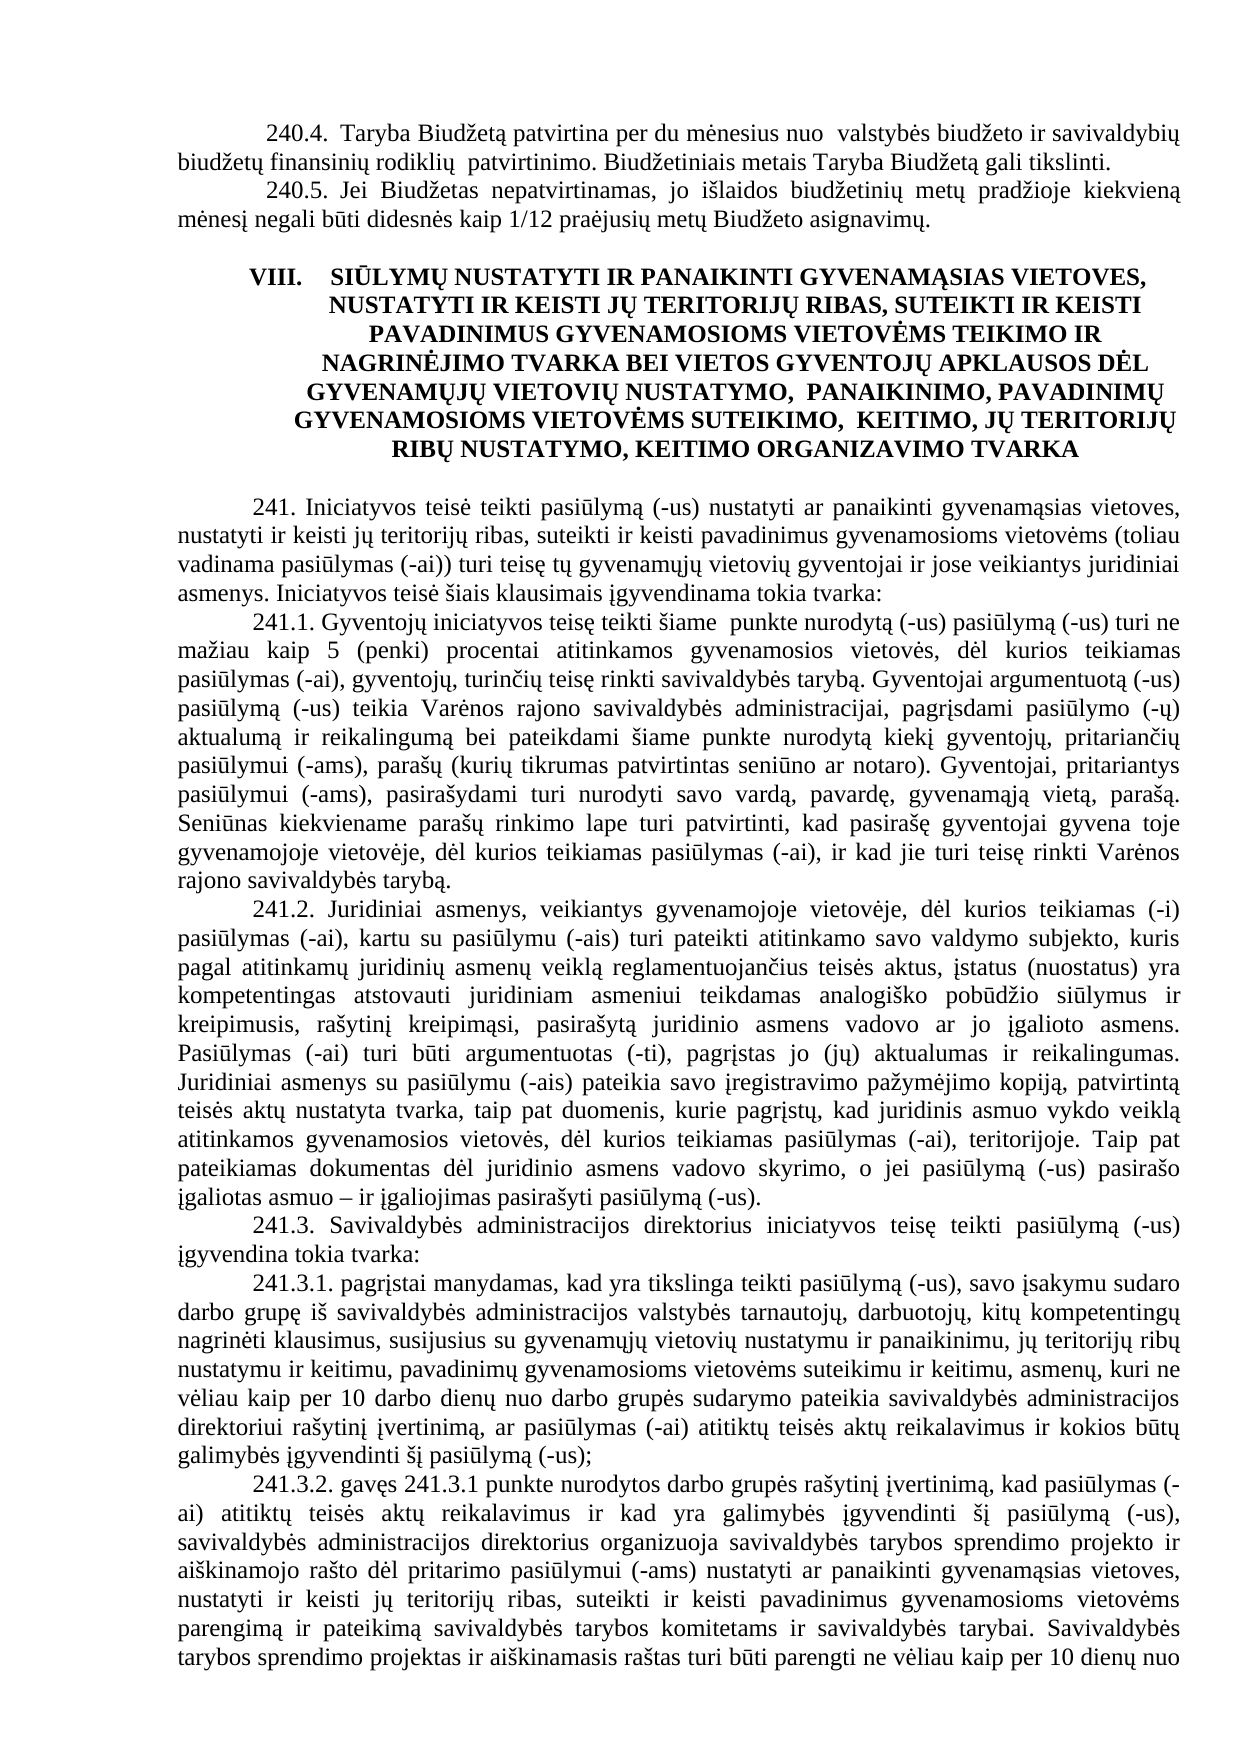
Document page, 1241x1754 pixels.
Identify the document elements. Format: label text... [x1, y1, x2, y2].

text 241.1. Gyventojų iniciatyvos teisę teikti šiame punkte nurodytą (-us) pasiūlymą (-us) turi ne mažiau kaip 5 (penki) procentai atitinkamos gyvenamosios vietovės, dėl kurios teikiamas pasiūlymas (-ai), gyventojų, turinčių teisę rinkti savivaldybės tarybą. Gyventojai argumentuotą (-us) pasiūlymą (-us) teikia Varėnos rajono savivaldybės administracijai, pagrįsdami pasiūlymo (-ų) aktualumą ir reikalingumą bei pateikdami šiame punkte nurodytą kiekį gyventojų, pritariančių pasiūlymui (-ams), parašų (kurių tikrumas patvirtintas seniūno ar notaro). Gyventojai, pritariantys pasiūlymui (-ams), pasirašydami turi nurodyti savo vardą, pavardę, gyvenamąją vietą, parašą. Seniūnas kiekviename parašų rinkimo lape turi patvirtinti, kad pasirašę gyventojai gyvena toje gyvenamojoje vietovėje, dėl kurios teikiamas pasiūlymas (-ai), ir kad jie turi teisę rinkti Varėnos rajono savivaldybės tarybą. [177, 607, 1181, 894]
text 240.4. Taryba Biudžetą patvirtina per du mėnesius nuo valstybės biudžeto ir savivaldybių biudžetų finansinių rodiklių patvirtinimo. Biudžetiniais metais Taryba Biudžetą gali tikslinti. [177, 118, 1181, 176]
text 240.5. Jei Biudžetas nepatvirtinamas, jo išlaidos biudžetinių metų pradžioje kiekvieną mėnesį negali būti didesnės kaip 1/12 praėjusių metų Biudžeto asignavimų. [177, 176, 1181, 233]
text 241.3.1. pagrįstai manydamas, kad yra tikslinga teikti pasiūlymą (-us), savo įsakymu sudaro darbo grupę iš savivaldybės administracijos valstybės tarnautojų, darbuotojų, kitų kompetentingų nagrinėti klausimus, susijusius su gyvenamųjų vietovių nustatymu ir panaikinimu, jų teritorijų ribų nustatymu ir keitimu, pavadinimų gyvenamosioms vietovėms suteikimu ir keitimu, asmenų, kuri ne vėliau kaip per 10 darbo dienų nuo darbo grupės sudarymo pateikia savivaldybės administracijos direktoriui rašytinį įvertinimą, ar pasiūlymas (-ai) atitiktų teisės aktų reikalavimus ir kokios būtų galimybės įgyvendinti šį pasiūlymą (-us); [177, 1268, 1181, 1469]
text 241.3.2. gavęs 241.3.1 punkte nurodytos darbo grupės rašytinį įvertinimą, kad pasiūlymas (-ai) atitiktų teisės aktų reikalavimus ir kad yra galimybės įgyvendinti šį pasiūlymą (-us), savivaldybės administracijos direktorius organizuoja savivaldybės tarybos sprendimo projekto ir aiškinamojo rašto dėl pritarimo pasiūlymui (-ams) nustatyti ar panaikinti gyvenamąsias vietoves, nustatyti ir keisti jų teritorijų ribas, suteikti ir keisti pavadinimus gyvenamosioms vietovėms parengimą ir pateikimą savivaldybės tarybos komitetams ir savivaldybės tarybai. Savivaldybės tarybos sprendimo projektas ir aiškinamasis raštas turi būti parengti ne vėliau kaip per 10 dienų nuo [177, 1469, 1181, 1671]
text VIII. SIŪLYMŲ NUSTATYTI IR PANAIKINTI GYVENAMĄSIAS VIETOVES, NUSTATYTI IR KEISTI JŲ TERITORIJŲ RIBAS, SUTEIKTI IR KEISTI PAVADINIMUS GYVENAMOSIOMS VIETOVĖMS TEIKIMO IR NAGRINĖJIMO TVARKA BEI VIETOS GYVENTOJŲ APKLAUSOS DĖL GYVENAMŲJŲ VIETOVIŲ NUSTATYMO, PANAIKINIMO, PAVADINIMŲ GYVENAMOSIOMS VIETOVĖMS SUTEIKIMO, KEITIMO, JŲ TERITORIJŲ RIBŲ NUSTATYMO, KEITIMO ORGANIZAVIMO TVARKA [215, 262, 1181, 463]
text 241.3. Savivaldybės administracijos direktorius iniciatyvos teisę teikti pasiūlymą (-us) įgyvendina tokia tvarka: [177, 1211, 1181, 1268]
text 241.2. Juridiniai asmenys, veikiantys gyvenamojoje vietovėje, dėl kurios teikiamas (-i) pasiūlymas (-ai), kartu su pasiūlymu (-ais) turi pateikti atitinkamo savo valdymo subjekto, kuris pagal atitinkamų juridinių asmenų veiklą reglamentuojančius teisės aktus, įstatus (nuostatus) yra kompetentingas atstovauti juridiniam asmeniui teikdamas analogiško pobūdžio siūlymus ir kreipimusis, rašytinį kreipimąsi, pasirašytą juridinio asmens vadovo ar jo įgalioto asmens. Pasiūlymas (-ai) turi būti argumentuotas (-ti), pagrįstas jo (jų) aktualumas ir reikalingumas. Juridiniai asmenys su pasiūlymu (-ais) pateikia savo įregistravimo pažymėjimo kopiją, patvirtintą teisės aktų nustatyta tvarka, taip pat duomenis, kurie pagrįstų, kad juridinis asmuo vykdo veiklą atitinkamos gyvenamosios vietovės, dėl kurios teikiamas pasiūlymas (-ai), teritorijoje. Taip pat pateikiamas dokumentas dėl juridinio asmens vadovo skyrimo, o jei pasiūlymą (-us) pasirašo įgaliotas asmuo – ir įgaliojimas pasirašyti pasiūlymą (-us). [177, 894, 1181, 1211]
text 241. Iniciatyvos teisė teikti pasiūlymą (-us) nustatyti ar panaikinti gyvenamąsias vietoves, nustatyti ir keisti jų teritorijų ribas, suteikti ir keisti pavadinimus gyvenamosioms vietovėms (toliau vadinama pasiūlymas (-ai)) turi teisę tų gyvenamųjų vietovių gyventojai ir jose veikiantys juridiniai asmenys. Iniciatyvos teisė šiais klausimais įgyvendinama tokia tvarka: [177, 492, 1181, 607]
